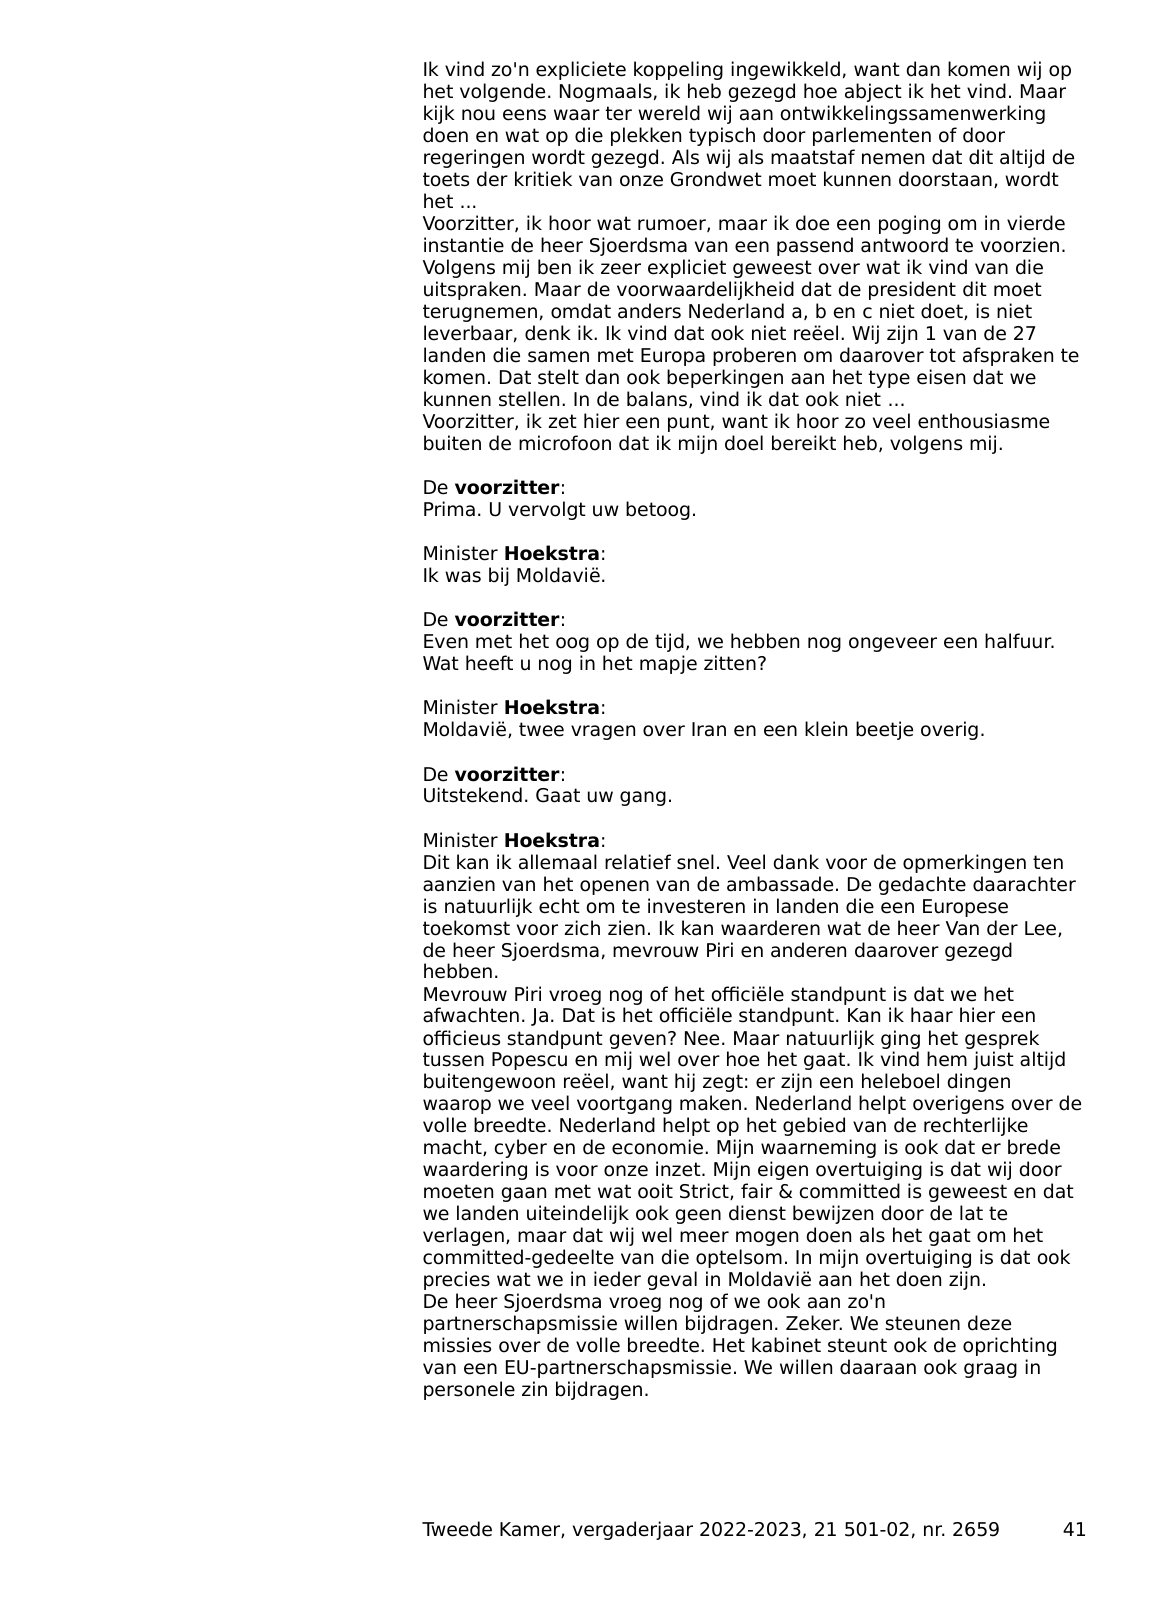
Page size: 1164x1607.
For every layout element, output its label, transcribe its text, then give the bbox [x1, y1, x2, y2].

text De voorzitter: [422, 609, 1087, 631]
text Even met het oog op de tijd, we hebben nog ongeveer een halfuur. Wat heeft u nog in het mapje zitten? [422, 631, 1087, 675]
text Minister Hoekstra: [422, 829, 1087, 852]
text Mevrouw Piri vroeg nog of het officiële standpunt is dat we het afwachten. Ja. Dat is het officiële standpunt. Kan ik haar hier een officieus standpunt geven? Nee. Maar natuurlijk ging het gesprek tussen Popescu en mij wel over hoe het gaat. Ik vind hem juist altijd buitengewoon reëel, want hij zegt: er zijn een heleboel dingen waarop we veel voortgang maken. Nederland helpt overigens over de volle breedte. Nederland helpt op het gebied van de rechterlijke macht, cyber en de economie. Mijn waarneming is ook dat er brede waardering is voor onze inzet. Mijn eigen overtuiging is dat wij door moeten gaan met wat ooit Strict, fair & committed is geweest en dat we landen uiteindelijk ook geen dienst bewijzen door de lat te verlagen, maar dat wij wel meer mogen doen als het gaat om het committed-gedeelte van die optelsom. In mijn overtuiging is dat ook precies wat we in ieder geval in Moldavië aan het doen zijn. [422, 983, 1087, 1291]
text Moldavië, twee vragen over Iran en een klein beetje overig. [422, 719, 1087, 741]
text Minister Hoekstra: [422, 697, 1087, 719]
text Voorzitter, ik zet hier een punt, want ik hoor zo veel enthousiasme buiten de microfoon dat ik mijn doel bereikt heb, volgens mij. [422, 411, 1087, 455]
text Ik vind zo'n expliciete koppeling ingewikkeld, want dan komen wij op het volgende. Nogmaals, ik heb gezegd hoe abject ik het vind. Maar kijk nou eens waar ter wereld wij aan ontwikkelingssamenwerking doen en wat op die plekken typisch door parlementen of door regeringen wordt gezegd. Als wij als maatstaf nemen dat dit altijd de toets der kritiek van onze Grondwet moet kunnen doorstaan, wordt het ... [422, 59, 1087, 213]
text De voorzitter: [422, 477, 1087, 499]
text Prima. U vervolgt uw betoog. [422, 499, 1087, 521]
text De heer Sjoerdsma vroeg nog of we ook aan zo'n partnerschapsmissie willen bijdragen. Zeker. We steunen deze missies over de volle breedte. Het kabinet steunt ook de oprichting van een EU-partnerschapsmissie. We willen daaraan ook graag in personele zin bijdragen. [422, 1291, 1087, 1401]
text Minister Hoekstra: [422, 543, 1087, 565]
text Uitstekend. Gaat uw gang. [422, 785, 1087, 807]
text Dit kan ik allemaal relatief snel. Veel dank voor de opmerkingen ten aanzien van het openen van de ambassade. De gedachte daarachter is natuurlijk echt om te investeren in landen die een Europese toekomst voor zich zien. Ik kan waarderen wat de heer Van der Lee, de heer Sjoerdsma, mevrouw Piri en anderen daarover gezegd hebben. [422, 852, 1087, 983]
text Voorzitter, ik hoor wat rumoer, maar ik doe een poging om in vierde instantie de heer Sjoerdsma van een passend antwoord te voorzien. Volgens mij ben ik zeer expliciet geweest over wat ik vind van die uitspraken. Maar de voorwaardelijkheid dat de president dit moet terugnemen, omdat anders Nederland a, b en c niet doet, is niet leverbaar, denk ik. Ik vind dat ook niet reëel. Wij zijn 1 van de 27 landen die samen met Europa proberen om daarover tot afspraken te komen. Dat stelt dan ook beperkingen aan het type eisen dat we kunnen stellen. In de balans, vind ik dat ook niet ... [422, 213, 1087, 411]
text Ik was bij Moldavië. [422, 565, 1087, 587]
text De voorzitter: [422, 763, 1087, 785]
